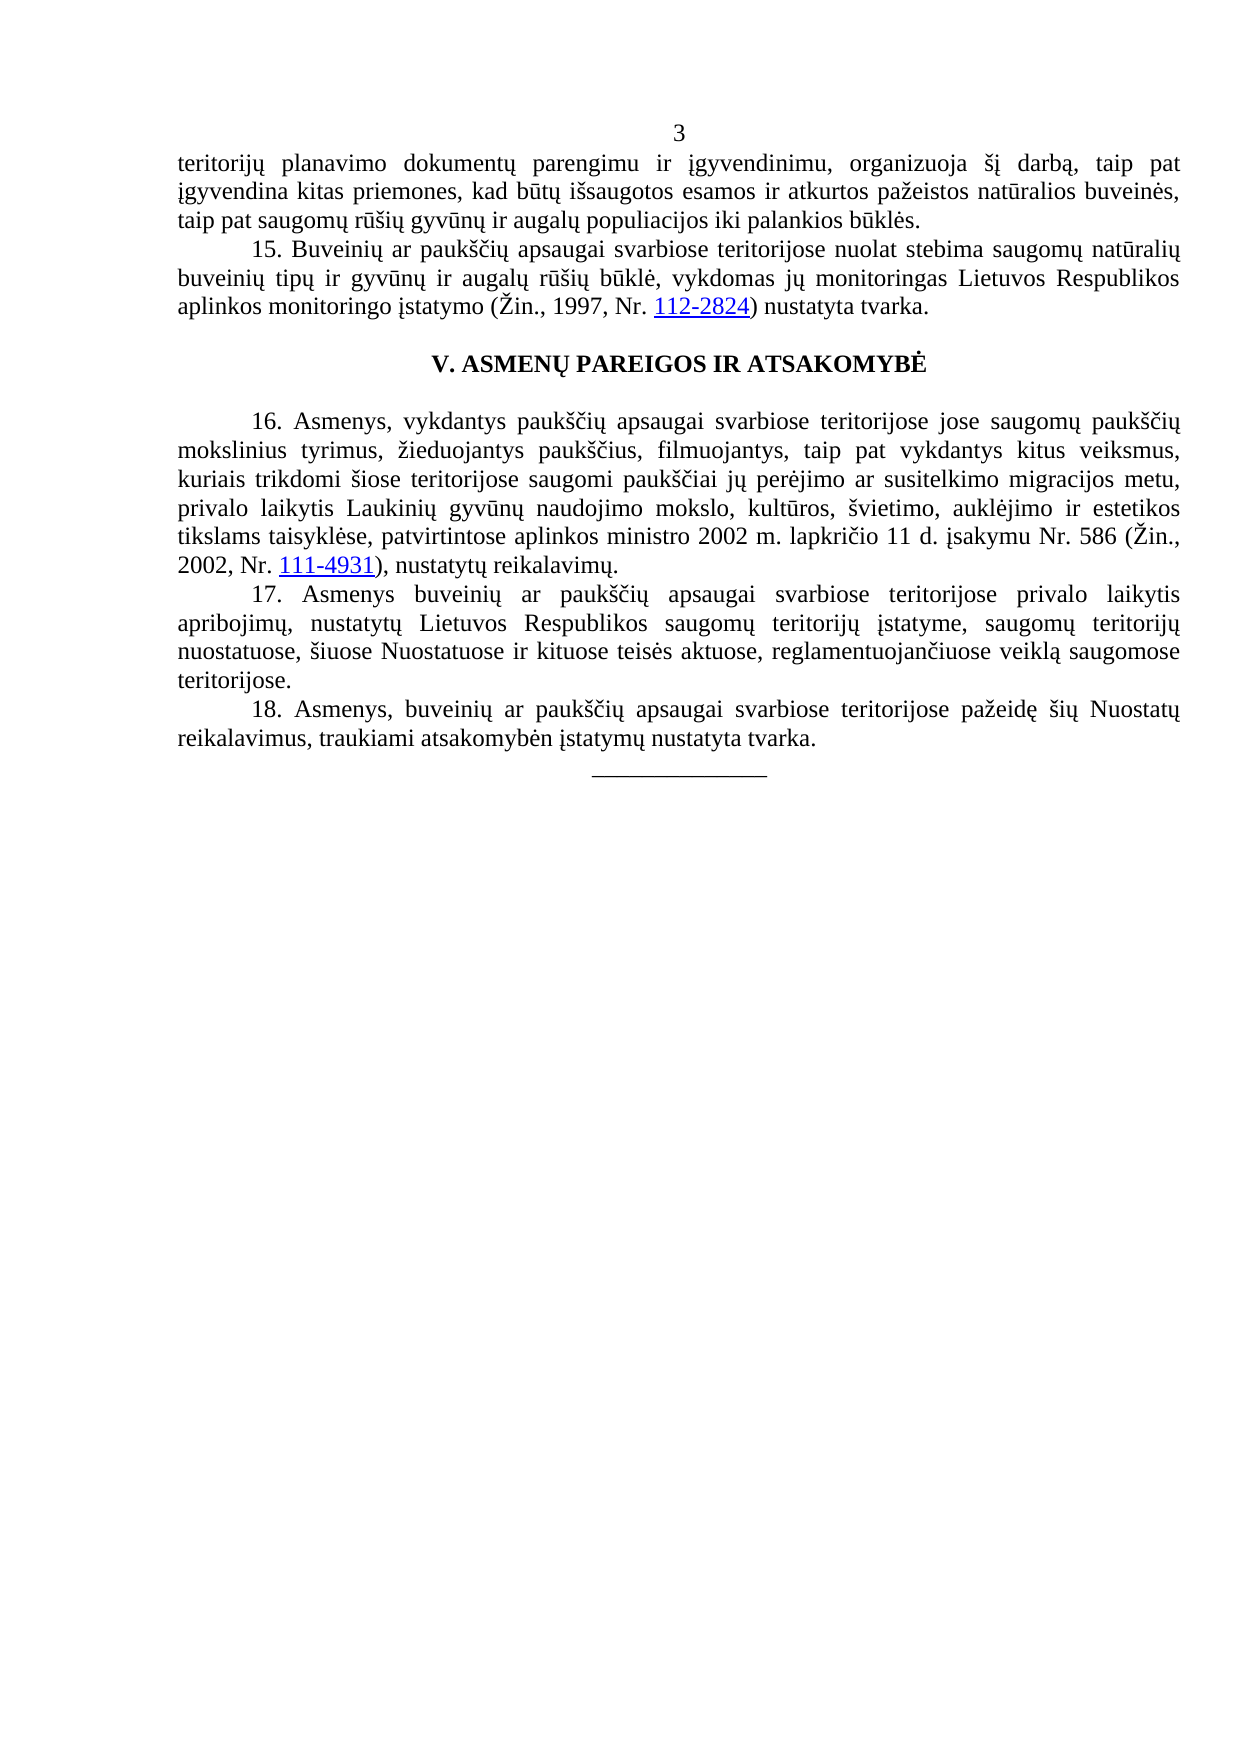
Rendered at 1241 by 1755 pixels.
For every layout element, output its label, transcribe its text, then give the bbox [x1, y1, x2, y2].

text ______________ [177, 751, 1181, 780]
text 15. Buveinių ar paukščių apsaugai svarbiose teritorijose nuolat stebima saugomų natūralių buveinių tipų ir gyvūnų ir augalų rūšių būklė, vykdomas jų monitoringas Lietuvos Respublikos aplinkos monitoringo įstatymo (Žin., 1997, Nr. 112-2824) nustatyta tvarka. [177, 234, 1181, 320]
text teritorijų planavimo dokumentų parengimu ir įgyvendinimu, organizuoja šį darbą, taip pat įgyvendina kitas priemones, kad būtų išsaugotos esamos ir atkurtos pažeistos natūralios buveinės, taip pat saugomų rūšių gyvūnų ir augalų populiacijos iki palankios būklės. [177, 148, 1181, 234]
text V. ASMENŲ PAREIGOS IR ATSAKOMYBĖ [177, 349, 1181, 378]
text 18. Asmenys, buveinių ar paukščių apsaugai svarbiose teritorijose pažeidę šių Nuostatų reikalavimus, traukiami atsakomybėn įstatymų nustatyta tvarka. [177, 694, 1181, 751]
text 16. Asmenys, vykdantys paukščių apsaugai svarbiose teritorijose jose saugomų paukščių mokslinius tyrimus, žieduojantys paukščius, filmuojantys, taip pat vykdantys kitus veiksmus, kuriais trikdomi šiose teritorijose saugomi paukščiai jų perėjimo ar susitelkimo migracijos metu, privalo laikytis Laukinių gyvūnų naudojimo mokslo, kultūros, švietimo, auklėjimo ir estetikos tikslams taisyklėse, patvirtintose aplinkos ministro 2002 m. lapkričio 11 d. įsakymu Nr. 586 (Žin., 2002, Nr. 111-4931), nustatytų reikalavimų. [177, 406, 1181, 579]
text 17. Asmenys buveinių ar paukščių apsaugai svarbiose teritorijose privalo laikytis apribojimų, nustatytų Lietuvos Respublikos saugomų teritorijų įstatyme, saugomų teritorijų nuostatuose, šiuose Nuostatuose ir kituose teisės aktuose, reglamentuojančiuose veiklą saugomose teritorijose. [177, 579, 1181, 694]
